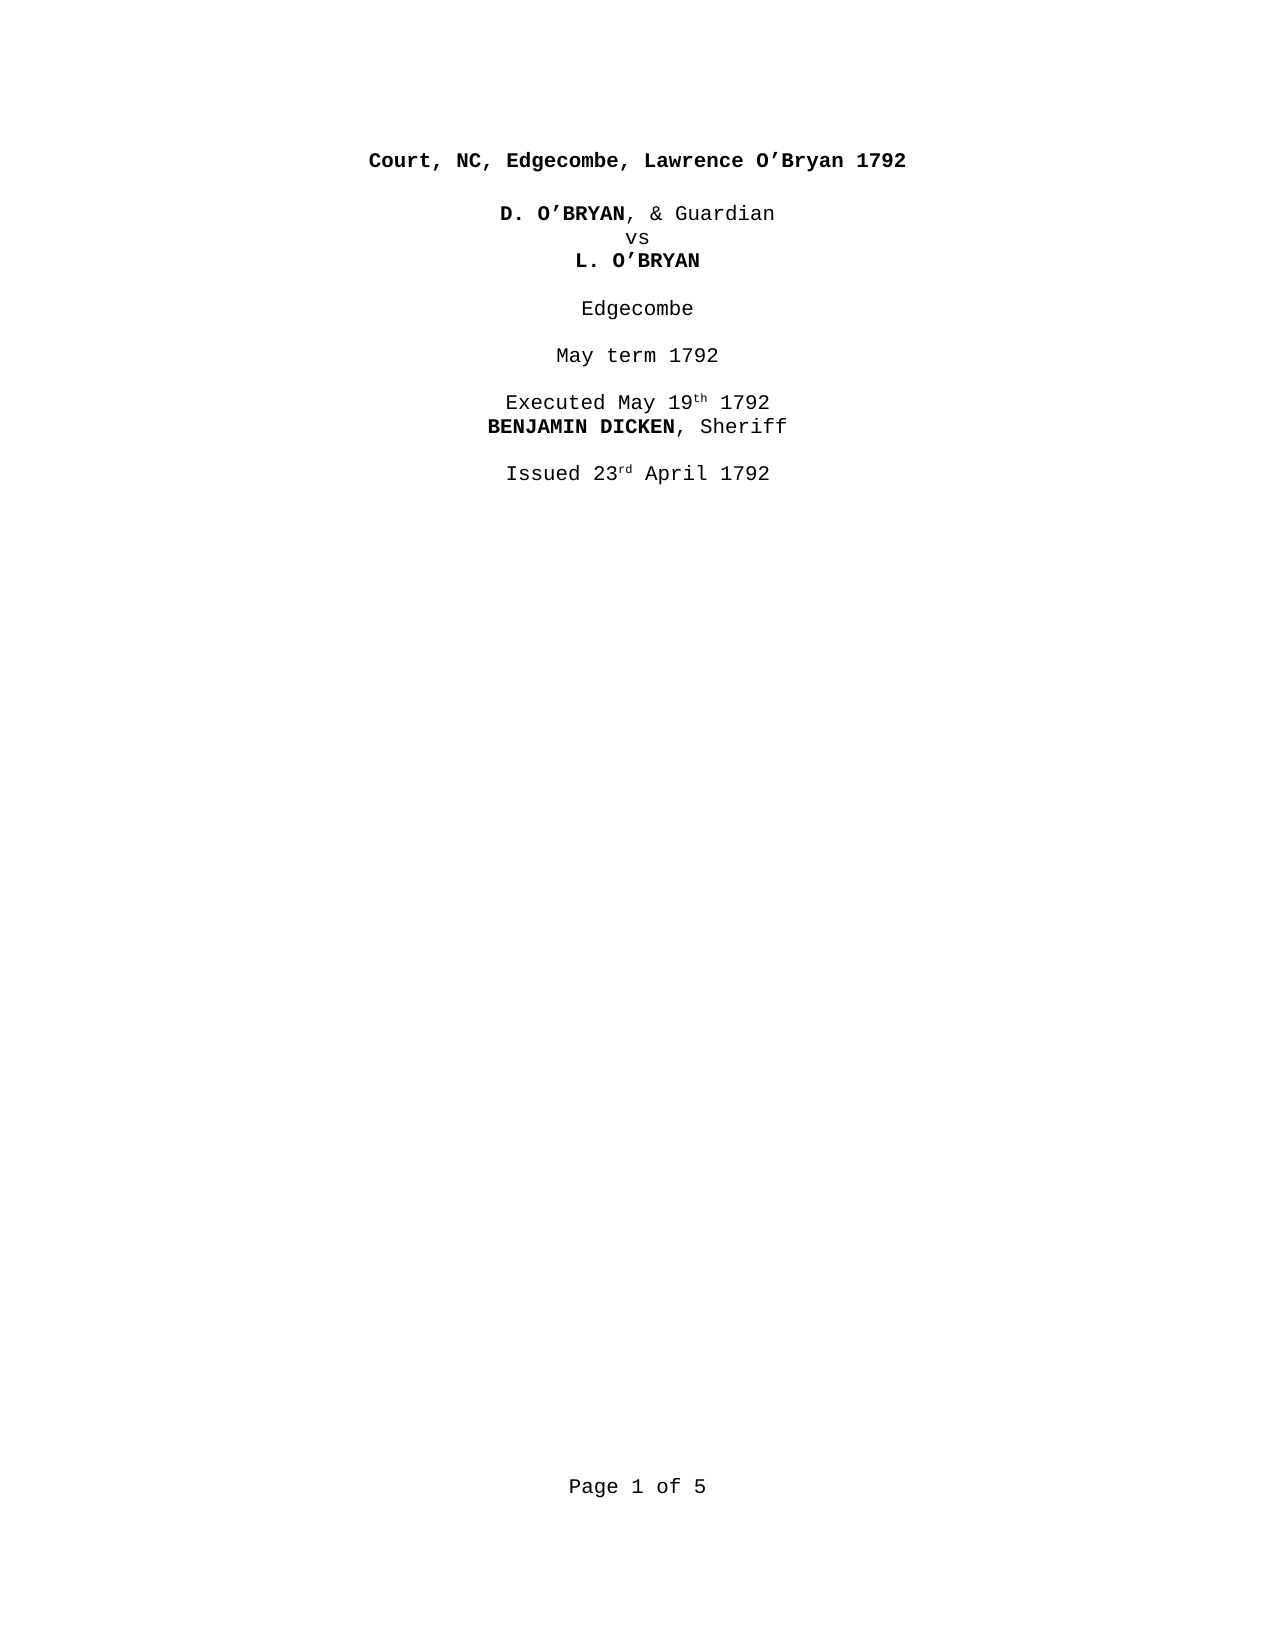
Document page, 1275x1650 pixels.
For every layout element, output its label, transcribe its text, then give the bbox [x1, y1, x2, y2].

text Executed May 19th 1792 [150, 392, 1125, 416]
text Issued 23rd April 1792 [150, 463, 1125, 487]
text Benjamin Dicken, Sheriff [150, 416, 1125, 439]
text L. O’Bryan [150, 250, 1125, 274]
text Edgecombe [150, 298, 1125, 321]
text May term 1792 [150, 345, 1125, 369]
text vs [150, 227, 1125, 250]
text D. O’Bryan, & Guardian [150, 203, 1125, 227]
